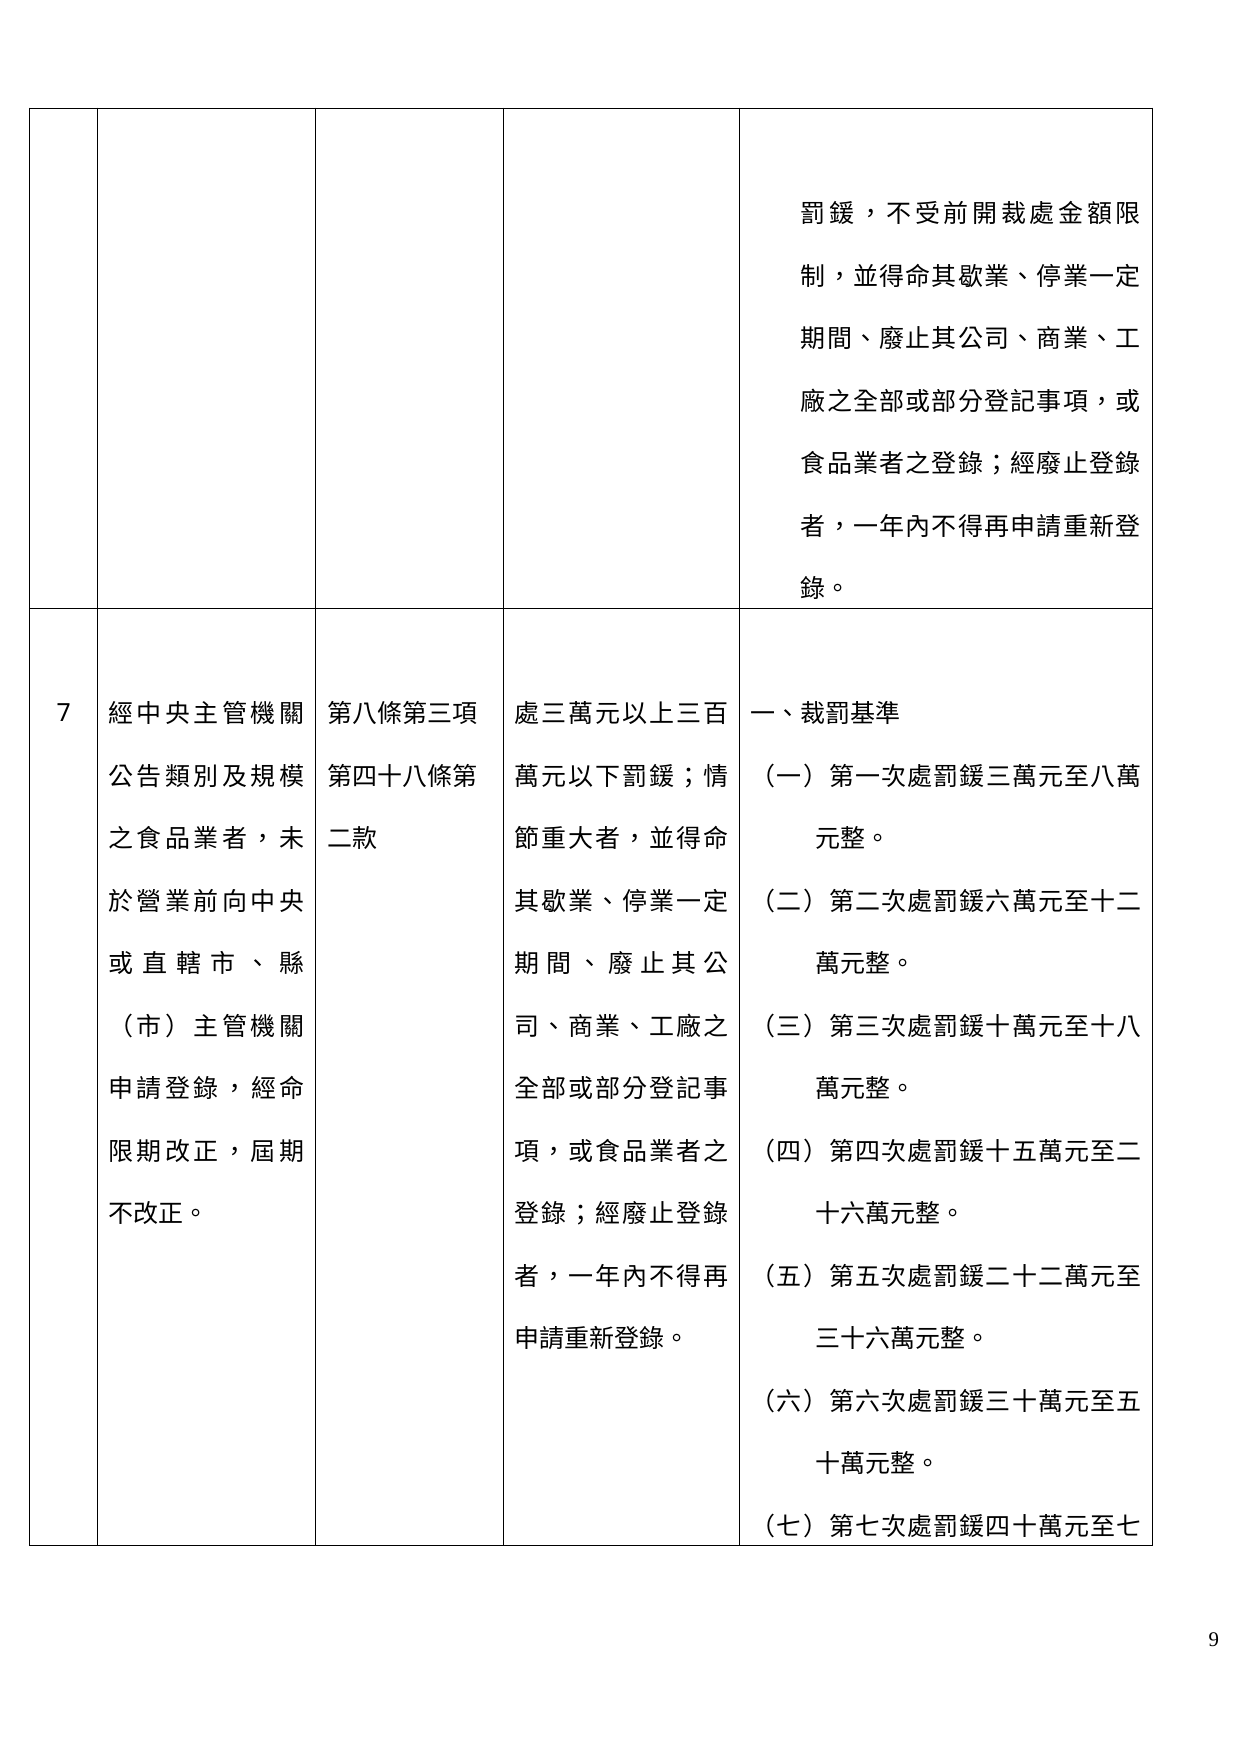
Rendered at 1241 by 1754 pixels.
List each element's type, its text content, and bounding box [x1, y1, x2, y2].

table_cell [30, 109, 97, 608]
table_cell 罰鍰，不受前開裁處金額限制，並得命其歇業、停業一定期間、廢止其公司、商業、工廠之全部或部分登記事項，或食品業者之登錄；經廢止登錄者，一年內不得再申請重新登錄。 [740, 109, 1152, 608]
table_cell 7 [30, 609, 97, 1545]
table_cell [316, 109, 503, 608]
table_cell 第八條第三項 第四十八條第二款 [316, 609, 503, 1545]
table_cell 經中央主管機關公告類別及規模之食品業者，未於營業前向中央或直轄市、縣（市）主管機關申請登錄，經命限期改正，屆期不改正。 [98, 609, 315, 1545]
table_cell 處三萬元以上三百萬元以下罰鍰；情節重大者，並得命其歇業、停業一定期間、廢止其公司、商業、工廠之全部或部分登記事項，或食品業者之登錄；經廢止登錄者，一年內不得再申請重新登錄。 [504, 609, 739, 1545]
table_cell [504, 109, 739, 608]
table_cell [98, 109, 315, 608]
table_cell 一、裁罰基準 （一）第一次處罰鍰三萬元至八萬元整。 （二）第二次處罰鍰六萬元至十二萬元整。 （三）第三次處罰鍰十萬元至十八萬元整。 （四）第四次處罰鍰十五萬元至二十六萬元整。 （五）第五次處罰鍰二十二萬元至三十六萬元整。 （六）第六次處罰鍰三十萬元至五十萬元整。 （七）第七次處罰鍰四十萬元至七 [740, 609, 1152, 1545]
